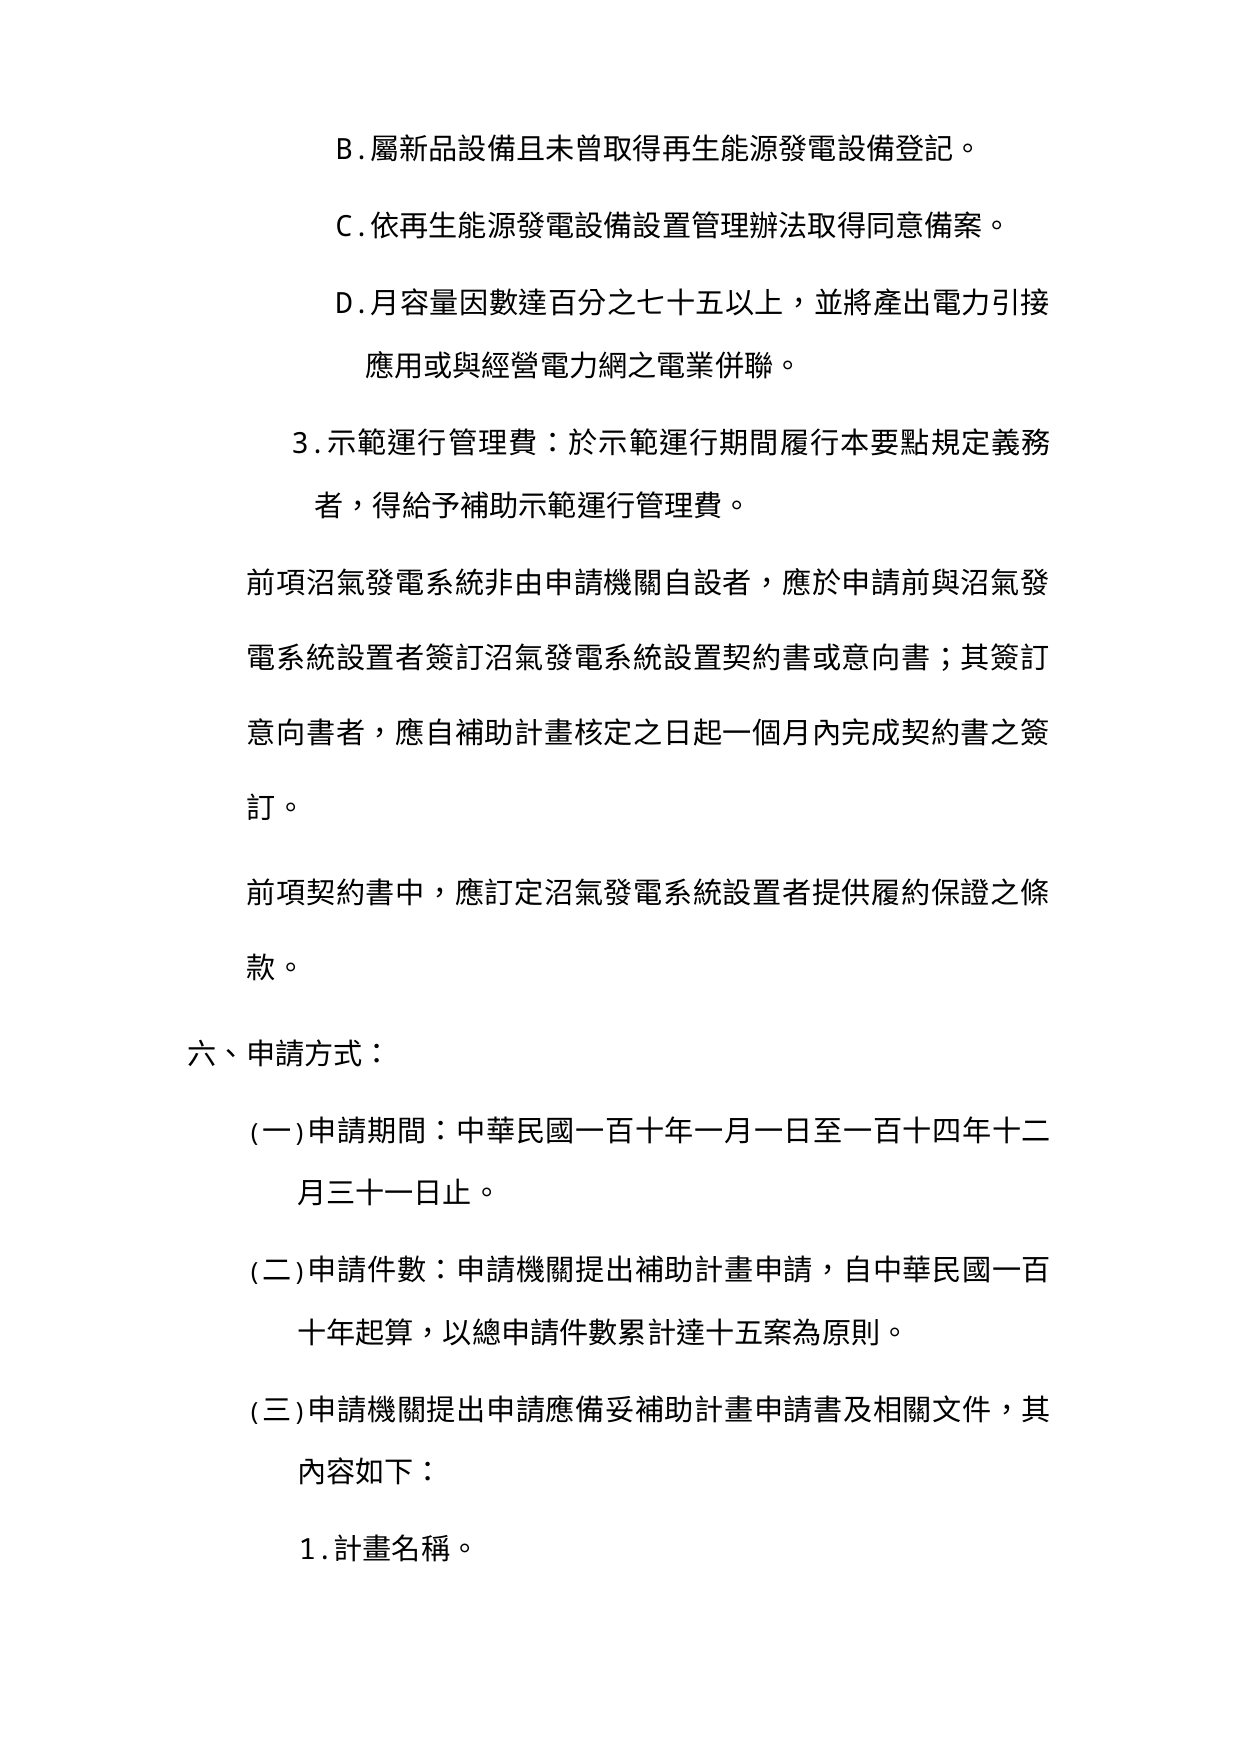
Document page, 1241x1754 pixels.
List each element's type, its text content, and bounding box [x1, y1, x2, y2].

text 1.計畫名稱。 [298, 1506, 1053, 1568]
text (一)申請期間：中華民國一百十年一月一日至一百十四年十二月三十一日止。 [247, 1087, 1053, 1212]
text 前項沼氣發電系統非由申請機關自設者，應於申請前與沼氣發電系統設置者簽訂沼氣發電系統設置契約書或意向書；其簽訂意向書者，應自補助計畫核定之日起一個月內完成契約書之簽訂。 [247, 539, 1053, 826]
text D.月容量因數達百分之七十五以上，並將產出電力引接應用或與經營電力網之電業併聯。 [335, 259, 1053, 384]
text 前項契約書中，應訂定沼氣發電系統設置者提供履約保證之條款。 [247, 849, 1053, 987]
text 3.示範運行管理費：於示範運行期間履行本要點規定義務者，得給予補助示範運行管理費。 [291, 399, 1053, 524]
text (三)申請機關提出申請應備妥補助計畫申請書及相關文件，其內容如下： [247, 1366, 1053, 1491]
text B.屬新品設備且未曾取得再生能源發電設備登記。 [335, 105, 1053, 168]
text C.依再生能源發電設備設置管理辦法取得同意備案。 [335, 182, 1053, 245]
text (二)申請件數：申請機關提出補助計畫申請，自中華民國一百十年起算，以總申請件數累計達十五案為原則。 [247, 1226, 1053, 1351]
text 六、申請方式： [187, 1010, 1053, 1072]
